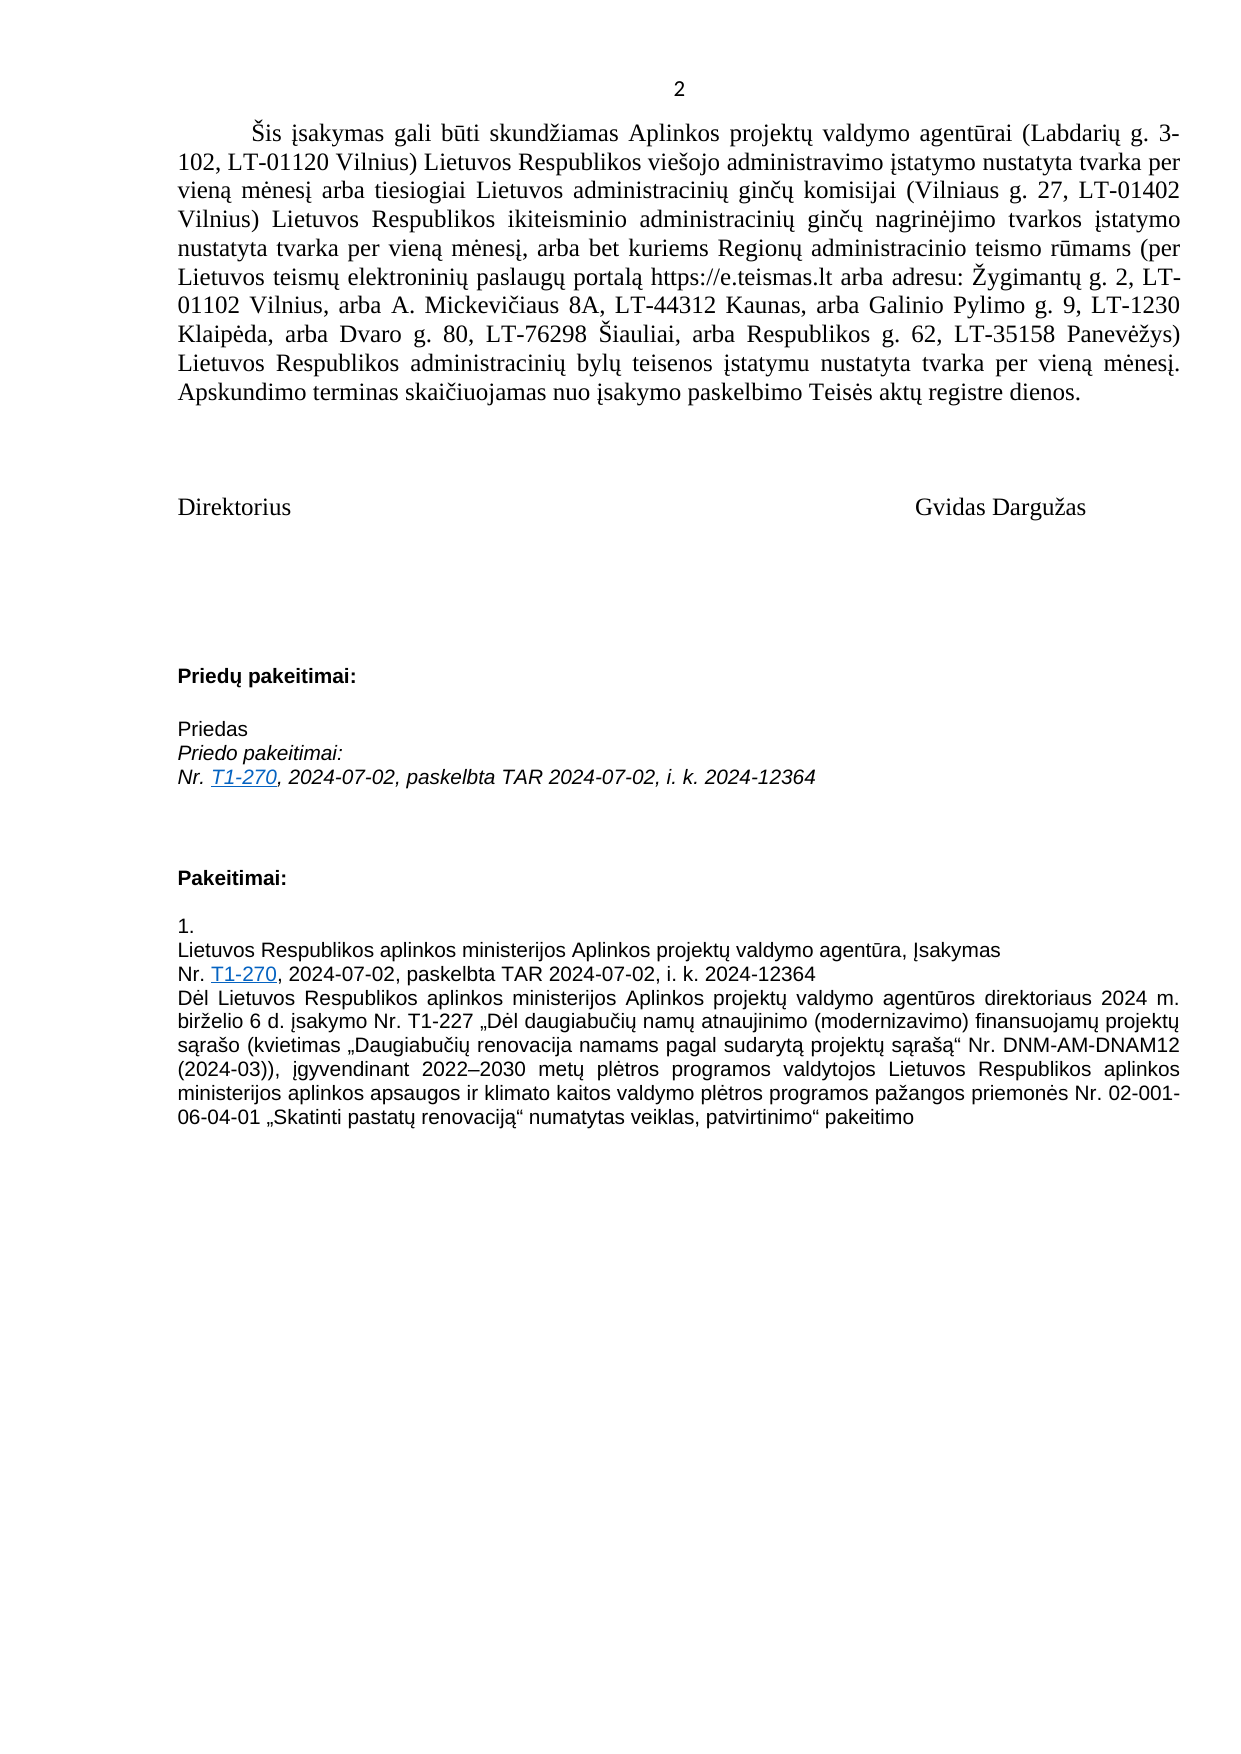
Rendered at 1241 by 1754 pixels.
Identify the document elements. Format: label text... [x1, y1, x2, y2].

text Priedų pakeitimai: [177, 664, 1181, 688]
text Pakeitimai: [177, 866, 1181, 889]
text Šis įsakymas gali būti skundžiamas Aplinkos projektų valdymo agentūrai (Labdarių g. 3-102, LT-01120 Vilnius) Lietuvos Respublikos viešojo administravimo įstatymo nustatyta tvarka per vieną mėnesį arba tiesiogiai Lietuvos administracinių ginčų komisijai (Vilniaus g. 27, LT-01402 Vilnius) Lietuvos Respublikos ikiteisminio administracinių ginčų nagrinėjimo tvarkos įstatymo nustatyta tvarka per vieną mėnesį, arba bet kuriems Regionų administracinio teismo rūmams (per Lietuvos teismų elektroninių paslaugų portalą https://e.teismas.lt arba adresu: Žygimantų g. 2, LT-01102 Vilnius, arba A. Mickevičiaus 8A, LT-44312 Kaunas, arba Galinio Pylimo g. 9, LT-1230 Klaipėda, arba Dvaro g. 80, LT-76298 Šiauliai, arba Respublikos g. 62, LT-35158 Panevėžys) Lietuvos Respublikos administracinių bylų teisenos įstatymu nustatyta tvarka per vieną mėnesį. Apskundimo terminas skaičiuojamas nuo įsakymo paskelbimo Teisės aktų registre dienos. [177, 118, 1181, 406]
text Nr. T1-270, 2024-07-02, paskelbta TAR 2024-07-02, i. k. 2024-12364 [177, 765, 1181, 789]
text 1. [177, 913, 1181, 937]
text Priedo pakeitimai: [177, 741, 1181, 765]
text Lietuvos Respublikos aplinkos ministerijos Aplinkos projektų valdymo agentūra, Įsakymas [177, 937, 1181, 961]
text Direktorius Gvidas Dargužas [177, 492, 1181, 521]
text Priedas [177, 717, 1181, 741]
text Dėl Lietuvos Respublikos aplinkos ministerijos Aplinkos projektų valdymo agentūros direktoriaus 2024 m. birželio 6 d. įsakymo Nr. T1-227 „Dėl daugiabučių namų atnaujinimo (modernizavimo) finansuojamų projektų sąrašo (kvietimas „Daugiabučių renovacija namams pagal sudarytą projektų sąrašą“ Nr. DNM-AM-DNAM12 (2024-03)), įgyvendinant 2022–2030 metų plėtros programos valdytojos Lietuvos Respublikos aplinkos ministerijos aplinkos apsaugos ir klimato kaitos valdymo plėtros programos pažangos priemonės Nr. 02-001-06-04-01 „Skatinti pastatų renovaciją“ numatytas veiklas, patvirtinimo“ pakeitimo [177, 985, 1181, 1129]
text Nr. T1-270, 2024-07-02, paskelbta TAR 2024-07-02, i. k. 2024-12364 [177, 961, 1181, 985]
